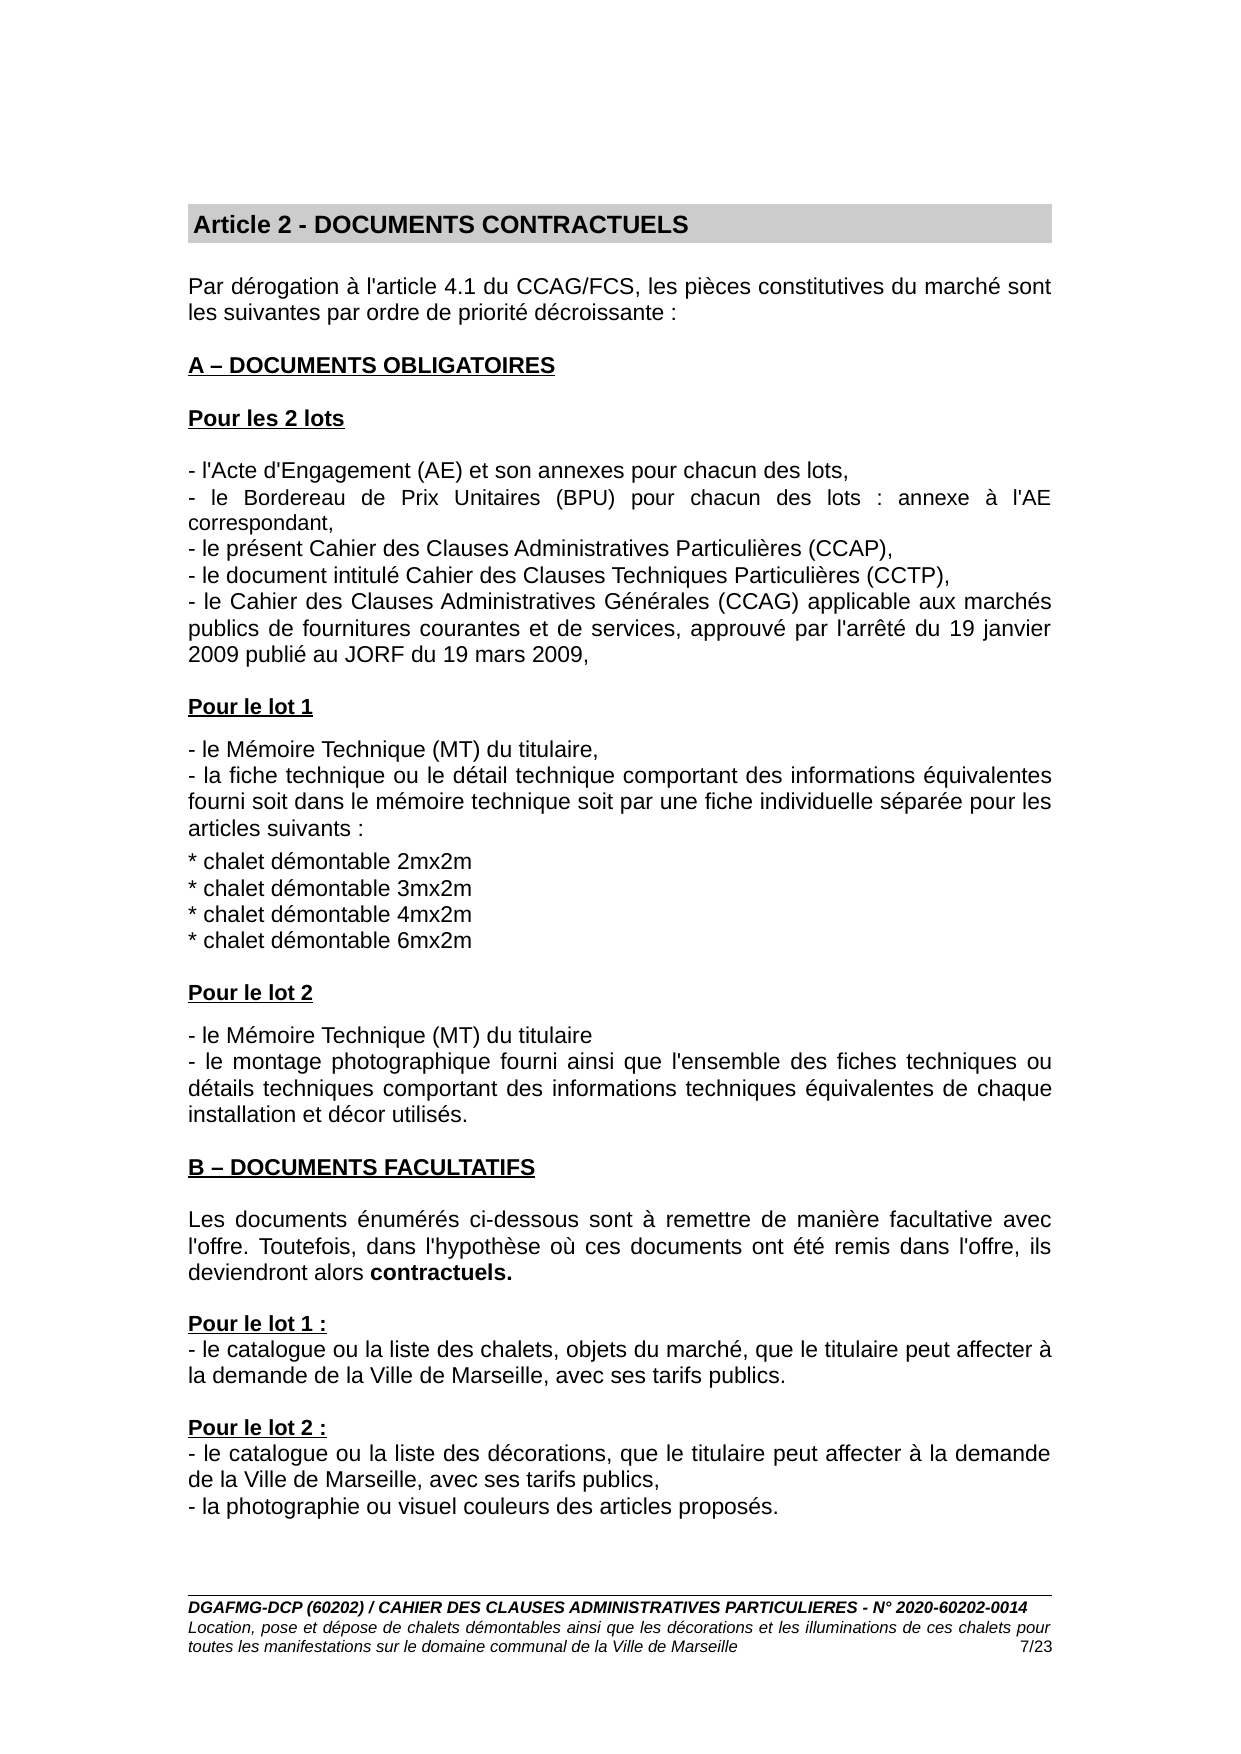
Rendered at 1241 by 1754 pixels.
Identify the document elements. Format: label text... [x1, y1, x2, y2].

text - le Mémoire Technique (MT) du titulaire [188, 1022, 1052, 1048]
text Pour le lot 1 [188, 693, 1052, 719]
text - l'Acte d'Engagement (AE) et son annexes pour chacun des lots, [188, 457, 1052, 484]
text Par dérogation à l'article 4.1 du CCAG/FCS, les pièces constitutives du marché sont les suivantes par ordre de priorité décroissante : [188, 273, 1052, 326]
text * chalet démontable 2mx2m [188, 848, 1052, 874]
text - le présent Cahier des Clauses Administratives Particulières (CCAP), [188, 535, 1052, 562]
subtitle DOCUMENTS CONTRACTUELS [190, 207, 1050, 241]
text - le Bordereau de Prix Unitaires (BPU) pour chacun des lots : annexe à l'AE correspondant, [188, 484, 1052, 535]
text - le Cahier des Clauses Administratives Générales (CCAG) applicable aux marchés publics de fournitures courantes et de services, approuvé par l'arrêté du 19 janvier 2009 publié au JORF du 19 mars 2009, [188, 588, 1052, 667]
text Pour le lot 1 : [188, 1311, 1052, 1336]
text - le catalogue ou la liste des décorations, que le titulaire peut affecter à la demande de la Ville de Marseille, avec ses tarifs publics, [188, 1440, 1052, 1493]
text - la fiche technique ou le détail technique comportant des informations équivalentes fourni soit dans le mémoire technique soit par une fiche individuelle séparée pour les articles suivants : [188, 762, 1052, 841]
text - le Mémoire Technique (MT) du titulaire, [188, 736, 1052, 762]
text * chalet démontable 4mx2m [188, 901, 1052, 927]
text - le document intitulé Cahier des Clauses Techniques Particulières (CCTP), [188, 562, 1052, 588]
text - le catalogue ou la liste des chalets, objets du marché, que le titulaire peut affecter à la demande de la Ville de Marseille, avec ses tarifs publics. [188, 1336, 1052, 1388]
text Pour le lot 2 [188, 980, 1052, 1005]
text - la photographie ou visuel couleurs des articles proposés. [188, 1493, 1052, 1519]
text Pour le lot 2 : [188, 1415, 1052, 1440]
text B – DOCUMENTS FACULTATIFS [188, 1154, 1052, 1180]
text Pour les 2 lots [188, 405, 1052, 431]
text * chalet démontable 6mx2m [188, 927, 1052, 953]
text - le montage photographique fourni ainsi que l'ensemble des fiches techniques ou détails techniques comportant des informations techniques équivalentes de chaque installation et décor utilisés. [188, 1048, 1052, 1127]
text * chalet démontable 3mx2m [188, 874, 1052, 901]
text Les documents énumérés ci-dessous sont à remettre de manière facultative avec l'offre. Toutefois, dans l'hypothèse où ces documents ont été remis dans l'offre, ils deviendront alors contractuels. [188, 1206, 1052, 1285]
text A – DOCUMENTS OBLIGATOIRES [188, 352, 1052, 378]
